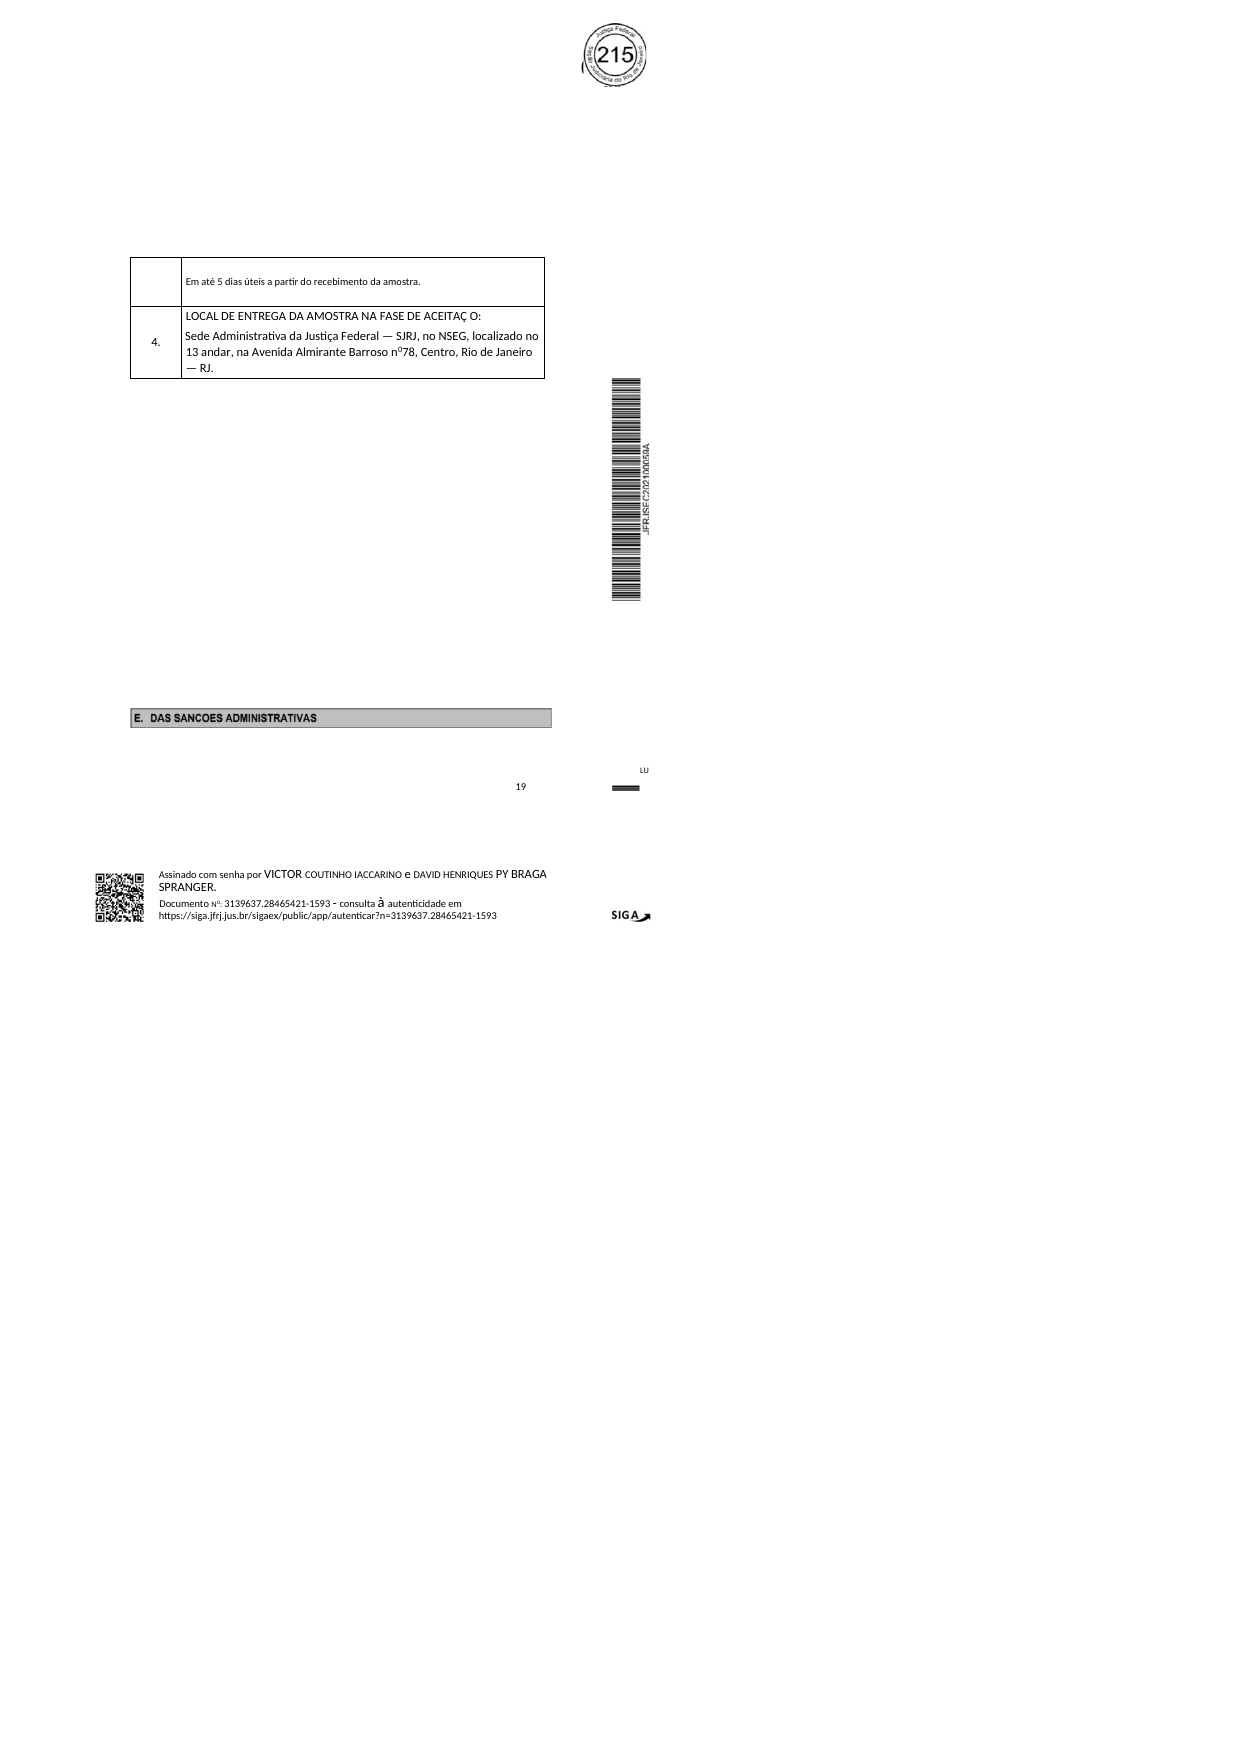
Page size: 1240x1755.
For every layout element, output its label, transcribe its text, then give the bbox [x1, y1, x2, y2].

table_cell 4. [131, 307, 181, 377]
table_header Em até 5 dias úteis a partir do recebimento da amostra. [182, 258, 544, 306]
table_header [131, 258, 181, 306]
table_cell LOCAL DE ENTREGA DA AMOSTRA NA FASE DE ACEITAÇ O: Sede Administrativa da Justiça Federal — SJRJ, no NSEG, localizado no 13 andar, na Avenida Almirante Barroso n078, Centro, Rio de Janeiro — RJ. [182, 307, 544, 377]
